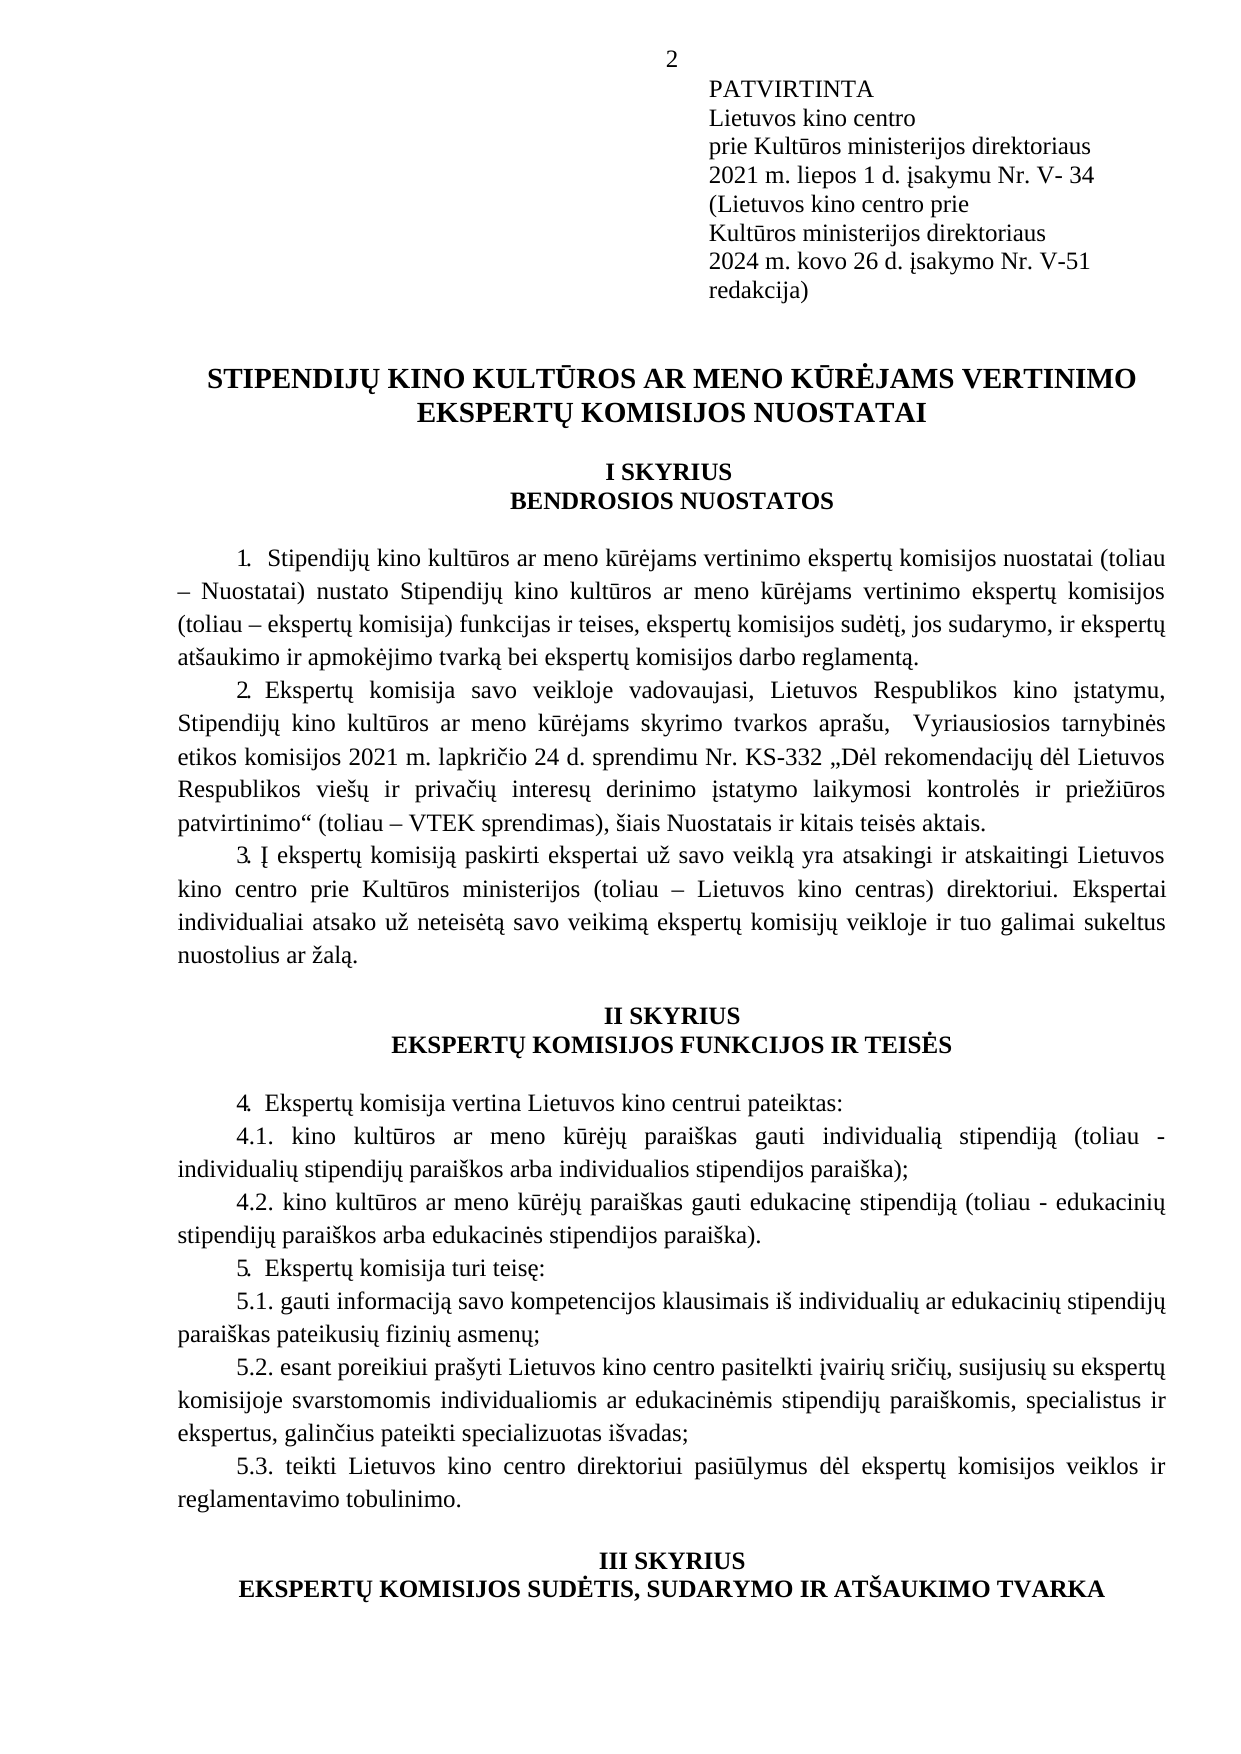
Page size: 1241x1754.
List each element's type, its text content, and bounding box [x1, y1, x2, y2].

text EKSPERTŲ KOMISIJOS FUNKCIJOS IR TEISĖS [177, 1030, 1167, 1059]
text 2024 m. kovo 26 d. įsakymo Nr. V-51 [177, 246, 1167, 275]
text 5.1. gauti informaciją savo kompetencijos klausimais iš individualių ar edukacinių stipendijų paraiškas pateikusių fizinių asmenų; [177, 1286, 1167, 1348]
text 1. Stipendijų kino kultūros ar meno kūrėjams vertinimo ekspertų komisijos nuostatai (toliau – Nuostatai) nustato Stipendijų kino kultūros ar meno kūrėjams vertinimo ekspertų komisijos (toliau – ekspertų komisija) funkcijas ir teises, ekspertų komisijos sudėtį, jos sudarymo, ir ekspertų atšaukimo ir apmokėjimo tvarką bei ekspertų komisijos darbo reglamentą. [177, 543, 1167, 671]
text 5.2. esant poreikiui prašyti Lietuvos kino centro pasitelkti įvairių sričių, susijusių su ekspertų komisijoje svarstomomis individualiomis ar edukacinėmis stipendijų paraiškomis, specialistus ir ekspertus, galinčius pateikti specializuotas išvadas; [177, 1352, 1167, 1447]
text III SKYRIUS [177, 1546, 1167, 1574]
text PATVIRTINTA [177, 74, 1167, 103]
text 2021 m. liepos 1 d. įsakymu Nr. V- 34 [177, 160, 1167, 189]
text EKSPERTŲ KOMISIJOS SUDĖTIS, SUDARYMO IR ATŠAUKIMO TVARKA [177, 1574, 1167, 1603]
text 5. Ekspertų komisija turi teisę: [177, 1253, 1167, 1282]
text 4. Ekspertų komisija vertina Lietuvos kino centrui pateiktas: [177, 1088, 1167, 1116]
text prie Kultūros ministerijos direktoriaus [177, 131, 1167, 160]
text redakcija) [177, 275, 1167, 304]
text 5.3. teikti Lietuvos kino centro direktoriui pasiūlymus dėl ekspertų komisijos veiklos ir reglamentavimo tobulinimo. [177, 1451, 1167, 1513]
text Kultūros ministerijos direktoriaus [177, 218, 1167, 246]
text I SKYRIUS [177, 457, 1167, 486]
text (Lietuvos kino centro prie [177, 189, 1167, 218]
text STIPENDIJŲ KINO KULTŪROS AR MENO KŪRĖJAMS VERTINIMO EKSPERTŲ KOMISIJOS NUOSTATAI [177, 361, 1167, 428]
text BENDROSIOS NUOSTATOS [177, 486, 1167, 515]
text Lietuvos kino centro [177, 103, 1167, 131]
text II SKYRIUS [177, 1001, 1167, 1030]
text 4.1. kino kultūros ar meno kūrėjų paraiškas gauti individualią stipendiją (toliau - individualių stipendijų paraiškos arba individualios stipendijos paraiška); [177, 1121, 1167, 1182]
text 2. Ekspertų komisija savo veikloje vadovaujasi, Lietuvos Respublikos kino įstatymu, Stipendijų kino kultūros ar meno kūrėjams skyrimo tvarkos aprašu, Vyriausiosios tarnybinės etikos komisijos 2021 m. lapkričio 24 d. sprendimu Nr. KS-332 „Dėl rekomendacijų dėl Lietuvos Respublikos viešų ir privačių interesų derinimo įstatymo laikymosi kontrolės ir priežiūros patvirtinimo“ (toliau – VTEK sprendimas), šiais Nuostatais ir kitais teisės aktais. [177, 676, 1167, 836]
text 3. Į ekspertų komisiją paskirti ekspertai už savo veiklą yra atsakingi ir atskaitingi Lietuvos kino centro prie Kultūros ministerijos (toliau – Lietuvos kino centras) direktoriui. Ekspertai individualiai atsako už neteisėtą savo veikimą ekspertų komisijų veikloje ir tuo galimai sukeltus nuostolius ar žalą. [177, 841, 1167, 968]
text 4.2. kino kultūros ar meno kūrėjų paraiškas gauti edukacinę stipendiją (toliau - edukacinių stipendijų paraiškos arba edukacinės stipendijos paraiška). [177, 1187, 1167, 1248]
